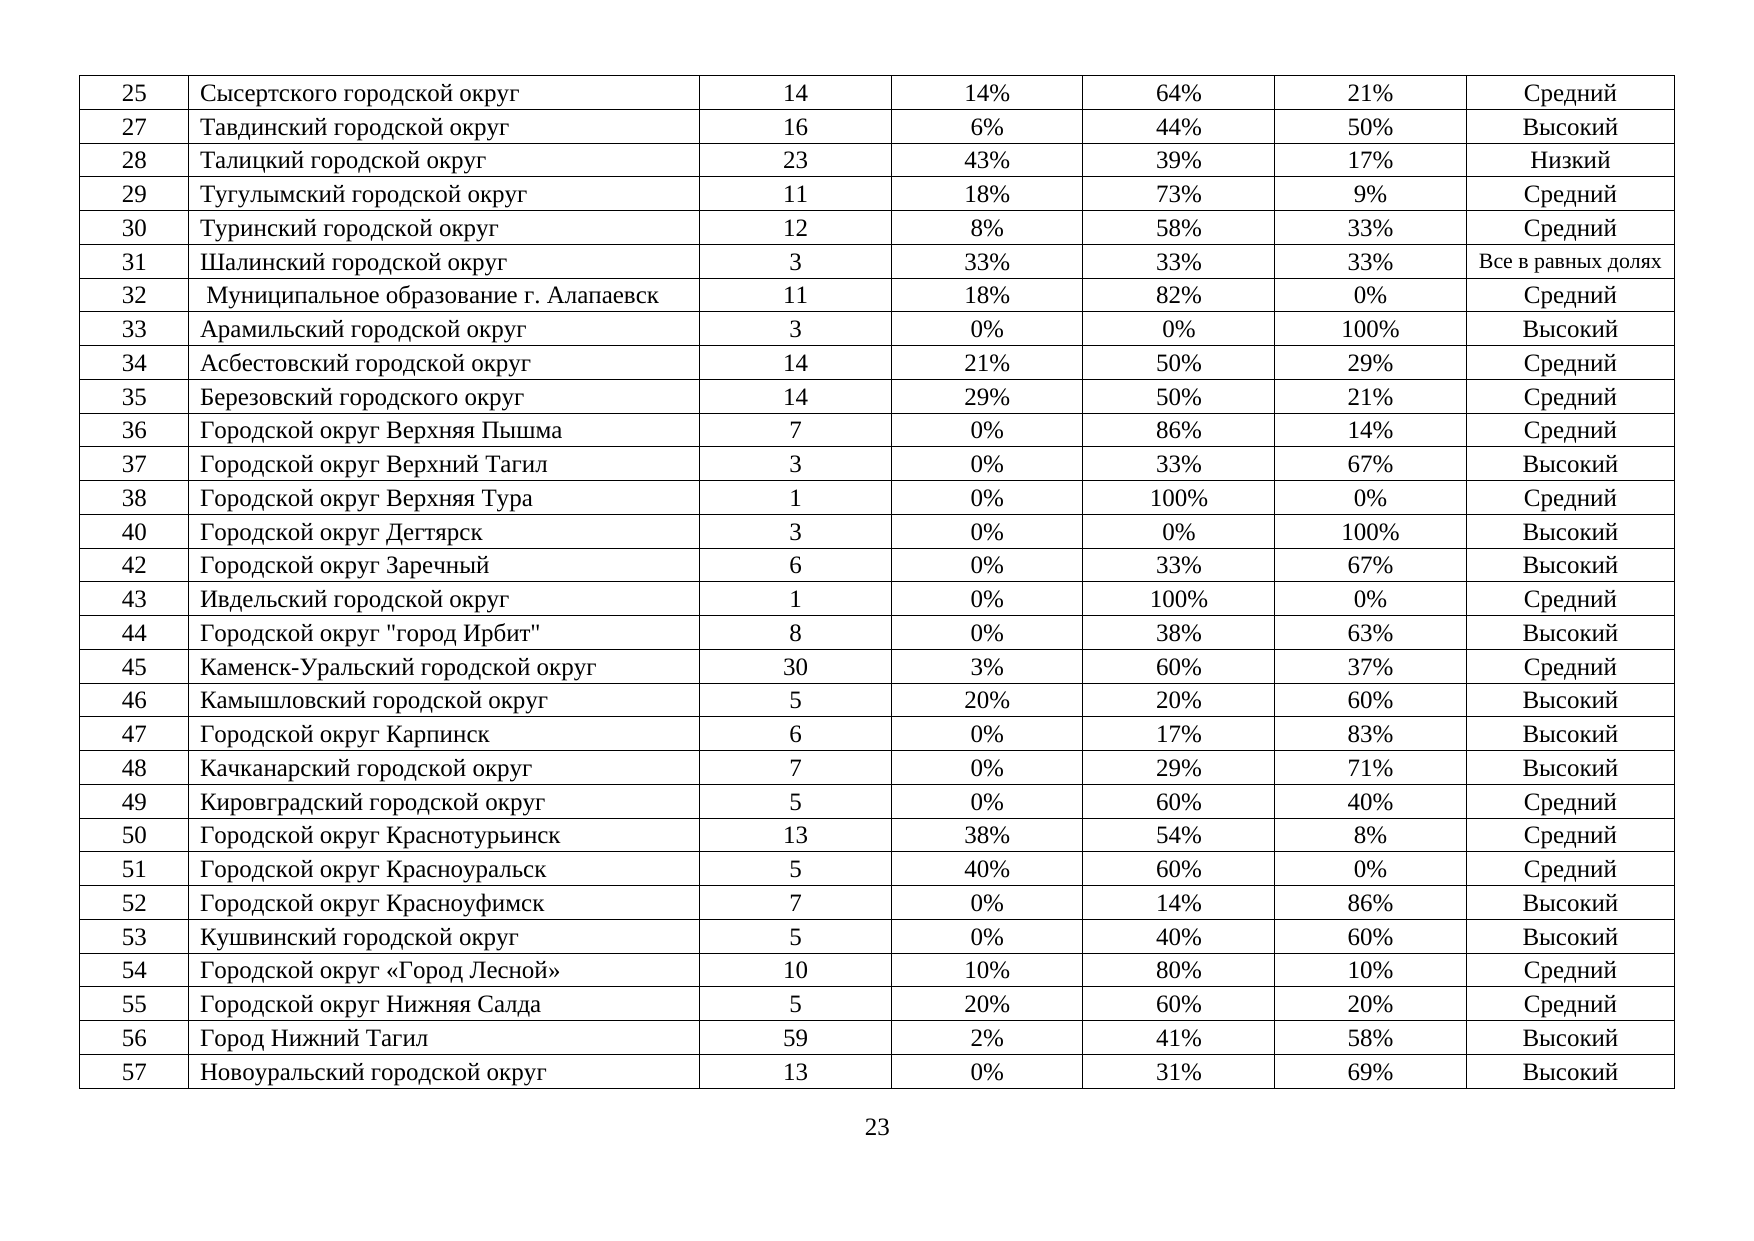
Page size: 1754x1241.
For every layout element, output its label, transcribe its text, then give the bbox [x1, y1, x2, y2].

table_cell 7 [700, 751, 891, 784]
table_cell 14% [892, 76, 1082, 109]
table_cell 100% [1083, 481, 1274, 514]
table_cell Средний [1467, 987, 1674, 1020]
table_cell Средний [1467, 852, 1674, 885]
table_cell 60% [1083, 852, 1274, 885]
table_cell Высокий [1467, 110, 1674, 142]
table_cell 38% [892, 819, 1082, 851]
table_cell 54% [1083, 819, 1274, 851]
table_cell 60% [1083, 987, 1274, 1020]
table_cell 40% [1083, 920, 1274, 952]
table_cell 58% [1275, 1021, 1466, 1054]
table_cell 2% [892, 1021, 1082, 1054]
table_cell 100% [1275, 312, 1466, 345]
table_cell Средний [1467, 414, 1674, 446]
table_cell Средний [1467, 650, 1674, 682]
table_cell 1 [700, 582, 891, 615]
table_cell 0% [1275, 279, 1466, 311]
table_cell 6 [700, 549, 891, 581]
table_cell Средний [1467, 76, 1674, 109]
table_cell 50 [80, 819, 188, 851]
table_cell Средний [1467, 582, 1674, 615]
table_cell 10 [700, 954, 891, 986]
table_cell 3 [700, 515, 891, 547]
table_cell 6 [700, 717, 891, 750]
table_cell 40 [80, 515, 188, 547]
table_cell 33 [80, 312, 188, 345]
table_cell Средний [1467, 954, 1674, 986]
table_cell 5 [700, 987, 891, 1020]
table_cell 14% [1275, 414, 1466, 446]
table_cell Высокий [1467, 1055, 1674, 1087]
table_cell 20% [1083, 684, 1274, 716]
table_cell 14 [700, 380, 891, 412]
table_cell Городской округ Карпинск [189, 717, 699, 750]
table_cell 17% [1083, 717, 1274, 750]
table_cell 5 [700, 785, 891, 817]
table_cell Сысертского городской округ [189, 76, 699, 109]
table_cell Городской округ Красноуральск [189, 852, 699, 885]
table_cell 58% [1083, 211, 1274, 244]
table_cell 33% [1083, 245, 1274, 277]
table_cell 33% [1275, 211, 1466, 244]
table_cell Городской округ Красноуфимск [189, 886, 699, 919]
table_cell Высокий [1467, 549, 1674, 581]
table_cell 56 [80, 1021, 188, 1054]
table_cell 47 [80, 717, 188, 750]
table_cell 38% [1083, 616, 1274, 649]
table_cell 43 [80, 582, 188, 615]
table_cell 73% [1083, 177, 1274, 210]
table_cell Туринский городской округ [189, 211, 699, 244]
table_cell Высокий [1467, 717, 1674, 750]
table_cell 3 [700, 447, 891, 480]
table_cell 0% [1083, 515, 1274, 547]
table_cell Высокий [1467, 515, 1674, 547]
table_cell Средний [1467, 819, 1674, 851]
table_cell 13 [700, 819, 891, 851]
table_cell 23 [700, 144, 891, 176]
table_cell 8% [1275, 819, 1466, 851]
table_cell 50% [1083, 346, 1274, 379]
table_cell 21% [1275, 76, 1466, 109]
table_cell 17% [1275, 144, 1466, 176]
table_cell 14 [700, 346, 891, 379]
table_cell Высокий [1467, 616, 1674, 649]
table_cell 43% [892, 144, 1082, 176]
table_cell 3 [700, 312, 891, 345]
table_cell 0% [892, 920, 1082, 952]
table_cell 54 [80, 954, 188, 986]
table_cell Высокий [1467, 886, 1674, 919]
table_cell 25 [80, 76, 188, 109]
table_cell 20% [892, 684, 1082, 716]
table_cell 67% [1275, 447, 1466, 480]
table_cell 10% [1275, 954, 1466, 986]
table_cell Ивдельский городской округ [189, 582, 699, 615]
table_cell 51 [80, 852, 188, 885]
table_cell 60% [1083, 785, 1274, 817]
table_cell 28 [80, 144, 188, 176]
table_cell 40% [1275, 785, 1466, 817]
table_cell 0% [892, 312, 1082, 345]
table_cell 52 [80, 886, 188, 919]
table_cell 1 [700, 481, 891, 514]
table_cell 9% [1275, 177, 1466, 210]
table_cell 86% [1275, 886, 1466, 919]
table_cell 45 [80, 650, 188, 682]
table_cell Кировградский городской округ [189, 785, 699, 817]
table_cell 31 [80, 245, 188, 277]
table_cell Высокий [1467, 920, 1674, 952]
table_cell 29% [892, 380, 1082, 412]
table_cell 36 [80, 414, 188, 446]
table_cell Камышловский городской округ [189, 684, 699, 716]
table_cell Средний [1467, 346, 1674, 379]
table_cell 6% [892, 110, 1082, 142]
table_cell 0% [1275, 582, 1466, 615]
table_cell 46 [80, 684, 188, 716]
table_cell Городской округ Краснотурьинск [189, 819, 699, 851]
table_cell 32 [80, 279, 188, 311]
table_cell 5 [700, 684, 891, 716]
table_cell Город Нижний Тагил [189, 1021, 699, 1054]
table_cell 63% [1275, 616, 1466, 649]
table_cell 37% [1275, 650, 1466, 682]
table_cell 11 [700, 279, 891, 311]
table_cell Высокий [1467, 751, 1674, 784]
table_cell 11 [700, 177, 891, 210]
table_cell 59 [700, 1021, 891, 1054]
table_cell Городской округ Нижняя Салда [189, 987, 699, 1020]
table_cell Все в равных долях [1467, 245, 1674, 277]
table_cell Тавдинский городской округ [189, 110, 699, 142]
table_cell 8 [700, 616, 891, 649]
table_cell Городской округ Верхняя Пышма [189, 414, 699, 446]
table_cell 60% [1275, 920, 1466, 952]
table_cell 60% [1275, 684, 1466, 716]
table_cell 33% [1083, 447, 1274, 480]
table_cell 0% [892, 447, 1082, 480]
table_cell 50% [1275, 110, 1466, 142]
table_cell Каменск-Уральский городской округ [189, 650, 699, 682]
table_cell Березовский городского округ [189, 380, 699, 412]
table_cell 16 [700, 110, 891, 142]
table_cell 0% [1275, 852, 1466, 885]
table_cell 100% [1275, 515, 1466, 547]
table_cell 82% [1083, 279, 1274, 311]
table_cell Городской округ «Город Лесной» [189, 954, 699, 986]
table_cell Городской округ Дегтярск [189, 515, 699, 547]
table_cell 31% [1083, 1055, 1274, 1087]
table_cell 0% [892, 549, 1082, 581]
table_cell 12 [700, 211, 891, 244]
table_cell 30 [700, 650, 891, 682]
table_cell 44 [80, 616, 188, 649]
table_cell 29 [80, 177, 188, 210]
table_cell Средний [1467, 380, 1674, 412]
table_cell Шалинский городской округ [189, 245, 699, 277]
table_cell Средний [1467, 785, 1674, 817]
table_cell Новоуральский городской округ [189, 1055, 699, 1087]
table_cell 21% [1275, 380, 1466, 412]
table_cell 30 [80, 211, 188, 244]
table_cell 27 [80, 110, 188, 142]
table_cell 7 [700, 886, 891, 919]
table_cell 21% [892, 346, 1082, 379]
table_cell Кушвинский городской округ [189, 920, 699, 952]
table_cell 48 [80, 751, 188, 784]
table_cell 0% [892, 582, 1082, 615]
table_cell 44% [1083, 110, 1274, 142]
table_cell Средний [1467, 481, 1674, 514]
table_cell 13 [700, 1055, 891, 1087]
table_cell 42 [80, 549, 188, 581]
table_cell Низкий [1467, 144, 1674, 176]
table_cell 0% [892, 717, 1082, 750]
table_cell Арамильский городской округ [189, 312, 699, 345]
table_cell Высокий [1467, 312, 1674, 345]
table_cell 0% [892, 1055, 1082, 1087]
table_cell 38 [80, 481, 188, 514]
table_cell 0% [1083, 312, 1274, 345]
table_cell Средний [1467, 211, 1674, 244]
table_cell 0% [1275, 481, 1466, 514]
table_cell 37 [80, 447, 188, 480]
table_cell 3 [700, 245, 891, 277]
table_cell Городской округ "город Ирбит" [189, 616, 699, 649]
table_cell 29% [1275, 346, 1466, 379]
table_cell 50% [1083, 380, 1274, 412]
table_cell 80% [1083, 954, 1274, 986]
table_cell 35 [80, 380, 188, 412]
table_cell Качканарский городской округ [189, 751, 699, 784]
table_cell 14 [700, 76, 891, 109]
table_cell 40% [892, 852, 1082, 885]
table_cell 86% [1083, 414, 1274, 446]
table_cell 83% [1275, 717, 1466, 750]
table_cell Средний [1467, 279, 1674, 311]
table_cell 0% [892, 751, 1082, 784]
table_cell 14% [1083, 886, 1274, 919]
table_cell Городской округ Заречный [189, 549, 699, 581]
table_cell 33% [1083, 549, 1274, 581]
table_cell 39% [1083, 144, 1274, 176]
table_cell Муниципальное образование г. Алапаевск [189, 279, 699, 311]
table_cell 20% [892, 987, 1082, 1020]
table_cell 20% [1275, 987, 1466, 1020]
table_cell Городской округ Верхний Тагил [189, 447, 699, 480]
table_cell 49 [80, 785, 188, 817]
table_cell 5 [700, 920, 891, 952]
table_cell 67% [1275, 549, 1466, 581]
table_cell Городской округ Верхняя Тура [189, 481, 699, 514]
table_cell 0% [892, 414, 1082, 446]
table_cell 71% [1275, 751, 1466, 784]
table_cell 33% [892, 245, 1082, 277]
table_cell Высокий [1467, 447, 1674, 480]
table_cell 18% [892, 177, 1082, 210]
table_cell 100% [1083, 582, 1274, 615]
table_cell 8% [892, 211, 1082, 244]
table_cell 7 [700, 414, 891, 446]
table_cell Тугулымский городской округ [189, 177, 699, 210]
table_cell 53 [80, 920, 188, 952]
table_cell Средний [1467, 177, 1674, 210]
table_cell Высокий [1467, 1021, 1674, 1054]
table_cell 10% [892, 954, 1082, 986]
table_cell Высокий [1467, 684, 1674, 716]
table_cell 5 [700, 852, 891, 885]
table_cell Талицкий городской округ [189, 144, 699, 176]
table_cell 0% [892, 886, 1082, 919]
table_cell 64% [1083, 76, 1274, 109]
table_cell 0% [892, 785, 1082, 817]
table_cell 57 [80, 1055, 188, 1087]
table_cell 0% [892, 515, 1082, 547]
table_cell 55 [80, 987, 188, 1020]
table_cell 0% [892, 616, 1082, 649]
table_cell 41% [1083, 1021, 1274, 1054]
table_cell Асбестовский городской округ [189, 346, 699, 379]
table_cell 34 [80, 346, 188, 379]
table_cell 3% [892, 650, 1082, 682]
table_cell 29% [1083, 751, 1274, 784]
table_cell 18% [892, 279, 1082, 311]
table_cell 69% [1275, 1055, 1466, 1087]
table_cell 33% [1275, 245, 1466, 277]
table_cell 0% [892, 481, 1082, 514]
table_cell 60% [1083, 650, 1274, 682]
